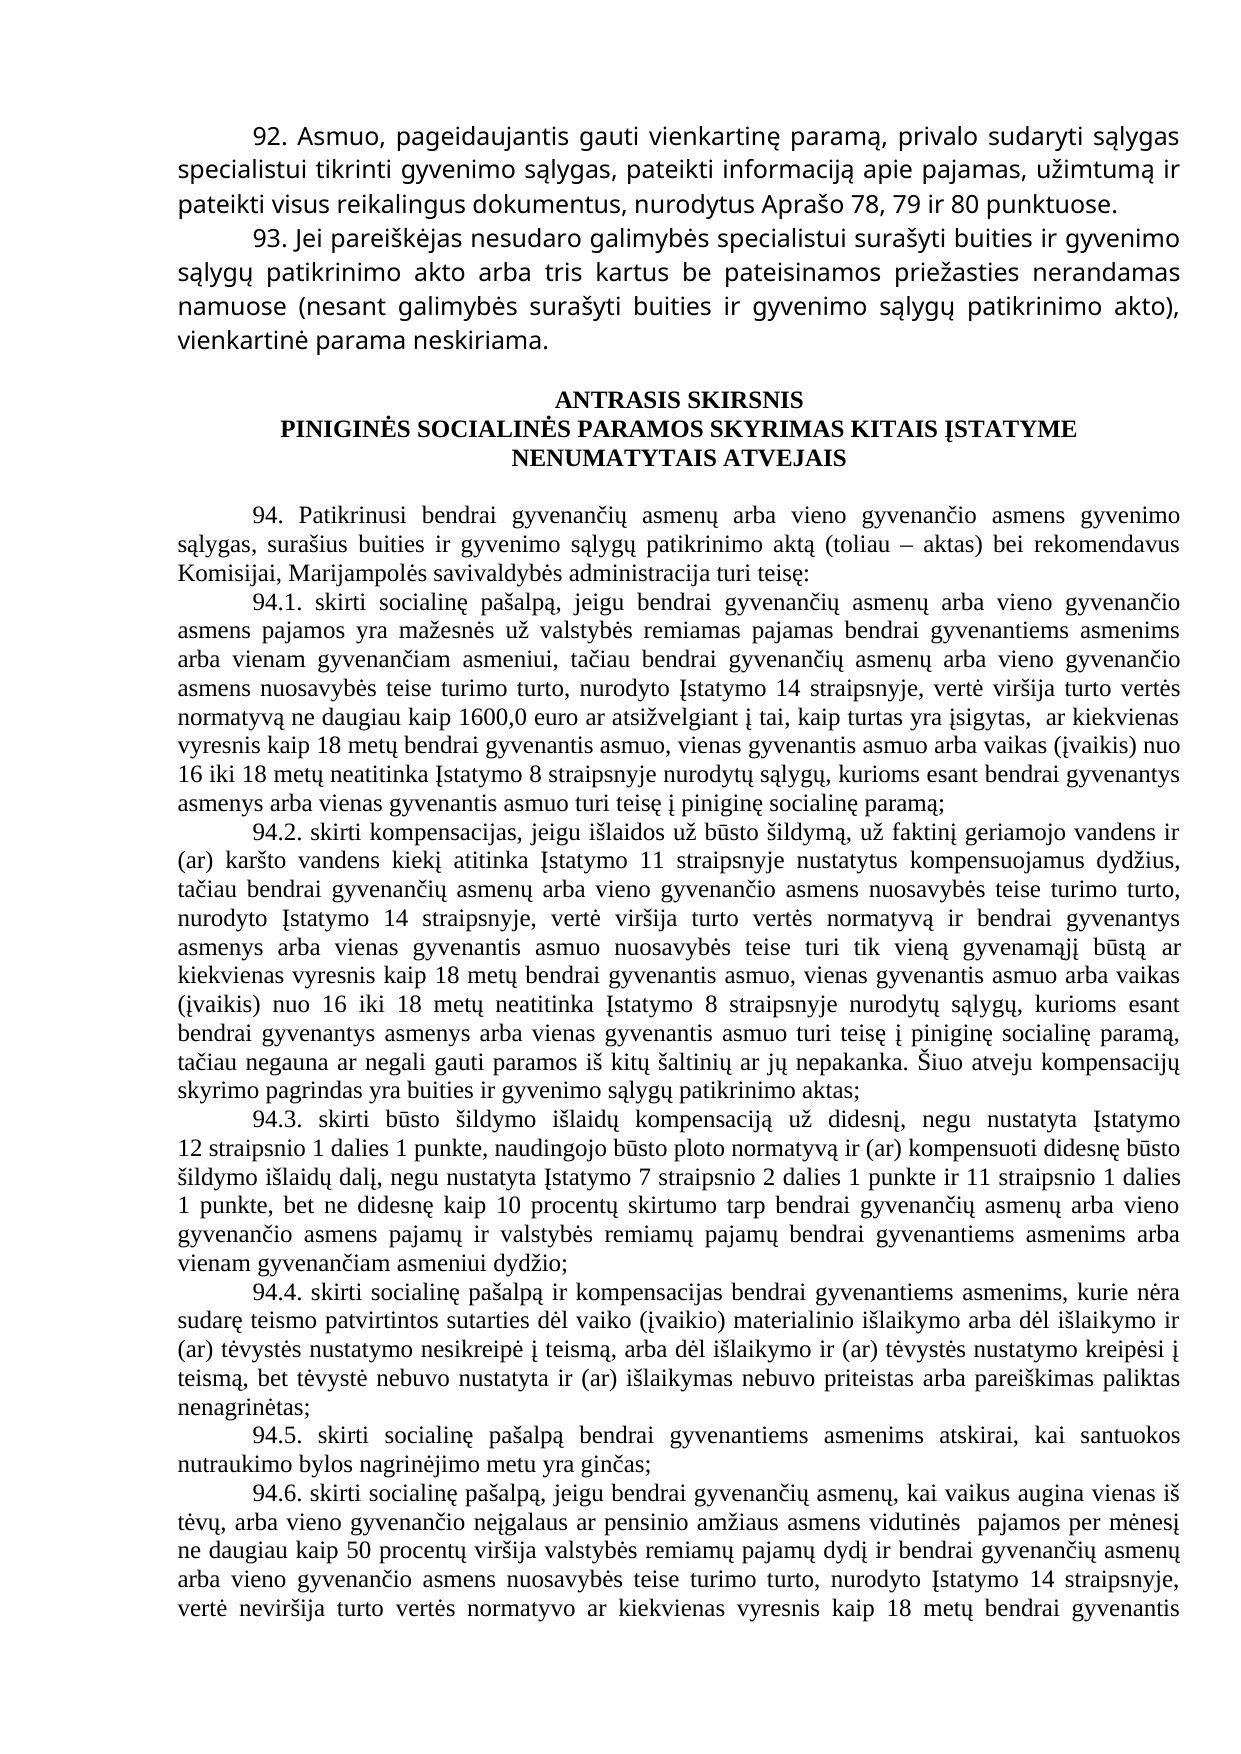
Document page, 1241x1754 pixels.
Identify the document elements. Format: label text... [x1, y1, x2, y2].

text 92. Asmuo, pageidaujantis gauti vienkartinę paramą, privalo sudaryti sąlygas specialistui tikrinti gyvenimo sąlygas, pateikti informaciją apie pajamas, užimtumą ir pateikti visus reikalingus dokumentus, nurodytus Aprašo 78, 79 ir 80 punktuose. [177, 118, 1181, 220]
text 94. Patikrinusi bendrai gyvenančių asmenų arba vieno gyvenančio asmens gyvenimo sąlygas, surašius buities ir gyvenimo sąlygų patikrinimo aktą (toliau – aktas) bei rekomendavus Komisijai, Marijampolės savivaldybės administracija turi teisę: [177, 500, 1181, 587]
text PINIGINĖS SOCIALINĖS PARAMOS SKYRIMAS KITAIS ĮSTATYME NENUMATYTAIS ATVEJAIS [177, 414, 1181, 472]
text 94.3. skirti būsto šildymo išlaidų kompensaciją už didesnį, negu nustatyta Įstatymo 12 straipsnio 1 dalies 1 punkte, naudingojo būsto ploto normatyvą ir (ar) kompensuoti didesnę būsto šildymo išlaidų dalį, negu nustatyta Įstatymo 7 straipsnio 2 dalies 1 punkte ir 11 straipsnio 1 dalies 1 punkte, bet ne didesnę kaip 10 procentų skirtumo tarp bendrai gyvenančių asmenų arba vieno gyvenančio asmens pajamų ir valstybės remiamų pajamų bendrai gyvenantiems asmenims arba vienam gyvenančiam asmeniui dydžio; [177, 1104, 1181, 1277]
text ANTRASIS SKIRSNIS [177, 385, 1181, 414]
text 94.4. skirti socialinę pašalpą ir kompensacijas bendrai gyvenantiems asmenims, kurie nėra sudarę teismo patvirtintos sutarties dėl vaiko (įvaikio) materialinio išlaikymo arba dėl išlaikymo ir (ar) tėvystės nustatymo nesikreipė į teismą, arba dėl išlaikymo ir (ar) tėvystės nustatymo kreipėsi į teismą, bet tėvystė nebuvo nustatyta ir (ar) išlaikymas nebuvo priteistas arba pareiškimas paliktas nenagrinėtas; [177, 1277, 1181, 1420]
text 94.2. skirti kompensacijas, jeigu išlaidos už būsto šildymą, už faktinį geriamojo vandens ir (ar) karšto vandens kiekį atitinka Įstatymo 11 straipsnyje nustatytus kompensuojamus dydžius, tačiau bendrai gyvenančių asmenų arba vieno gyvenančio asmens nuosavybės teise turimo turto, nurodyto Įstatymo 14 straipsnyje, vertė viršija turto vertės normatyvą ir bendrai gyvenantys asmenys arba vienas gyvenantis asmuo nuosavybės teise turi tik vieną gyvenamąjį būstą ar kiekvienas vyresnis kaip 18 metų bendrai gyvenantis asmuo, vienas gyvenantis asmuo arba vaikas (įvaikis) nuo 16 iki 18 metų neatitinka Įstatymo 8 straipsnyje nurodytų sąlygų, kurioms esant bendrai gyvenantys asmenys arba vienas gyvenantis asmuo turi teisę į piniginę socialinę paramą, tačiau negauna ar negali gauti paramos iš kitų šaltinių ar jų nepakanka. Šiuo atveju kompensacijų skyrimo pagrindas yra buities ir gyvenimo sąlygų patikrinimo aktas; [177, 817, 1181, 1104]
text 94.1. skirti socialinę pašalpą, jeigu bendrai gyvenančių asmenų arba vieno gyvenančio asmens pajamos yra mažesnės už valstybės remiamas pajamas bendrai gyvenantiems asmenims arba vienam gyvenančiam asmeniui, tačiau bendrai gyvenančių asmenų arba vieno gyvenančio asmens nuosavybės teise turimo turto, nurodyto Įstatymo 14 straipsnyje, vertė viršija turto vertės normatyvą ne daugiau kaip 1600,0 euro ar atsižvelgiant į tai, kaip turtas yra įsigytas, ar kiekvienas vyresnis kaip 18 metų bendrai gyvenantis asmuo, vienas gyvenantis asmuo arba vaikas (įvaikis) nuo 16 iki 18 metų neatitinka Įstatymo 8 straipsnyje nurodytų sąlygų, kurioms esant bendrai gyvenantys asmenys arba vienas gyvenantis asmuo turi teisę į piniginę socialinę paramą; [177, 587, 1181, 817]
text 94.6. skirti socialinę pašalpą, jeigu bendrai gyvenančių asmenų, kai vaikus augina vienas iš tėvų, arba vieno gyvenančio neįgalaus ar pensinio amžiaus asmens vidutinės pajamos per mėnesį ne daugiau kaip 50 procentų viršija valstybės remiamų pajamų dydį ir bendrai gyvenančių asmenų arba vieno gyvenančio asmens nuosavybės teise turimo turto, nurodyto Įstatymo 14 straipsnyje, vertė neviršija turto vertės normatyvo ar kiekvienas vyresnis kaip 18 metų bendrai gyvenantis [177, 1478, 1181, 1622]
text 94.5. skirti socialinę pašalpą bendrai gyvenantiems asmenims atskirai, kai santuokos nutraukimo bylos nagrinėjimo metu yra ginčas; [177, 1420, 1181, 1478]
text 93. Jei pareiškėjas nesudaro galimybės specialistui surašyti buities ir gyvenimo sąlygų patikrinimo akto arba tris kartus be pateisinamos priežasties nerandamas namuose (nesant galimybės surašyti buities ir gyvenimo sąlygų patikrinimo akto), vienkartinė parama neskiriama. [177, 220, 1181, 357]
